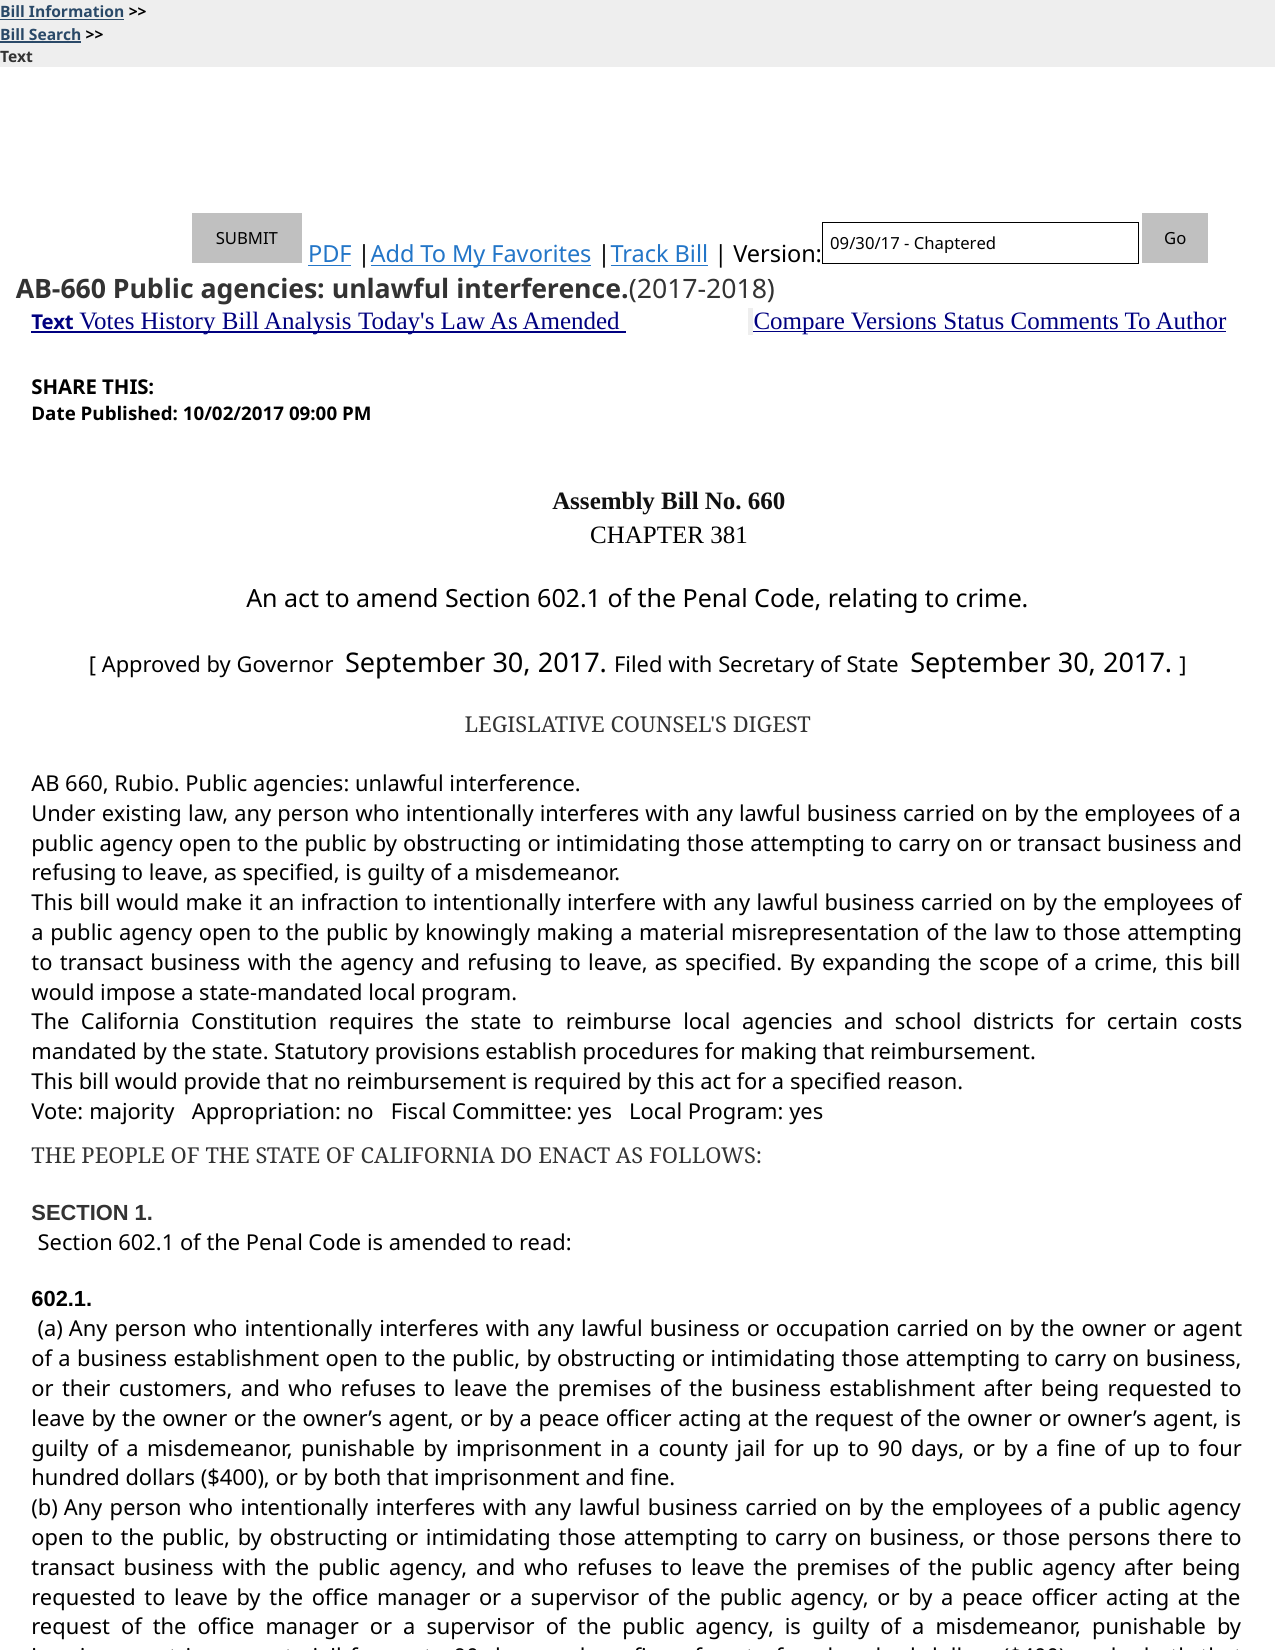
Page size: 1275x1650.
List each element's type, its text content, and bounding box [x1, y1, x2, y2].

table_header Assembly Bill No. 660 [31, 483, 1275, 518]
subtitle LEGISLATIVE COUNSEL'S DIGEST [31, 709, 1244, 739]
subtitle SECTION 1. [31, 1199, 1244, 1224]
text SHARE THIS: [31, 335, 1244, 400]
text PDF |Add To My Favorites |Track Bill | Version: [16, 213, 1252, 270]
subtitle Text [0, 45, 1275, 67]
list Bill Search >> [0, 23, 1275, 45]
text Vote: majority Appropriation: no Fiscal Committee: yes Local Program: yes [31, 1096, 1244, 1125]
text (b) Any person who intentionally interferes with any lawful business carried on by the employees of a public agency open to the public, by obstructing or intimidating those attempting to carry on business, or those persons there to transact business with the public agency, and who refuses to leave the premises of the public agency after being requested to leave by the office manager or a supervisor of the public agency, or by a peace officer acting at the request of the office manager or a supervisor of the public agency, is guilty of a misdemeanor, punishable by imprisonment in a county jail for up to 90 days, or by a fine of up to four hundred dollars ($400), or by both that imprisonment and fine. [31, 1492, 1244, 1650]
text [ Approved by Governor September 30, 2017. Filed with Secretary of State September 30, 2017. ] [31, 644, 1244, 681]
text This bill would provide that no reimbursement is required by this act for a specified reason. [31, 1066, 1244, 1096]
text This bill would make it an infraction to intentionally interfere with any lawful business carried on by the employees of a public agency open to the public by knowingly making a material misrepresentation of the law to those attempting to transact business with the agency and refusing to leave, as specified. By expanding the scope of a crime, this bill would impose a state-mandated local program. [31, 887, 1244, 1006]
text The California Constitution requires the state to reimburse local agencies and school districts for certain costs mandated by the state. Statutory provisions establish procedures for making that reimbursement. [31, 1006, 1244, 1066]
text (a) Any person who intentionally interferes with any lawful business or occupation carried on by the owner or agent of a business establishment open to the public, by obstructing or intimidating those attempting to carry on business, or their customers, and who refuses to leave the premises of the business establishment after being requested to leave by the owner or the owner’s agent, or by a peace officer acting at the request of the owner or owner’s agent, is guilty of a misdemeanor, punishable by imprisonment in a county jail for up to 90 days, or by a fine of up to four hundred dollars ($400), or by both that imprisonment and fine. [31, 1313, 1244, 1492]
subtitle 602.1. [31, 1286, 1244, 1311]
text Date Published: 10/02/2017 09:00 PM [31, 400, 1244, 426]
text AB 660, Rubio. Public agencies: unlawful interference. [31, 768, 1244, 798]
text Text Votes History Bill Analysis Today's Law As Amended Compare Versions Status Comments To Author [31, 306, 1275, 335]
subtitle THE PEOPLE OF THE STATE OF CALIFORNIA DO ENACT AS FOLLOWS: [31, 1140, 1244, 1169]
subtitle AB-660 Public agencies: unlawful interference.(2017-2018) [16, 270, 1252, 306]
text Section 602.1 of the Penal Code is amended to read: [31, 1227, 1244, 1257]
list Bill Information >> [0, 0, 1275, 23]
text Under existing law, any person who intentionally interferes with any lawful business carried on by the employees of a public agency open to the public by obstructing or intimidating those attempting to carry on or transact business and refusing to leave, as specified, is guilty of a misdemeanor. [31, 798, 1244, 887]
table_cell CHAPTER 381 [31, 518, 1275, 552]
text An act to amend Section 602.1 of the Penal Code, relating to crime. [31, 581, 1244, 615]
